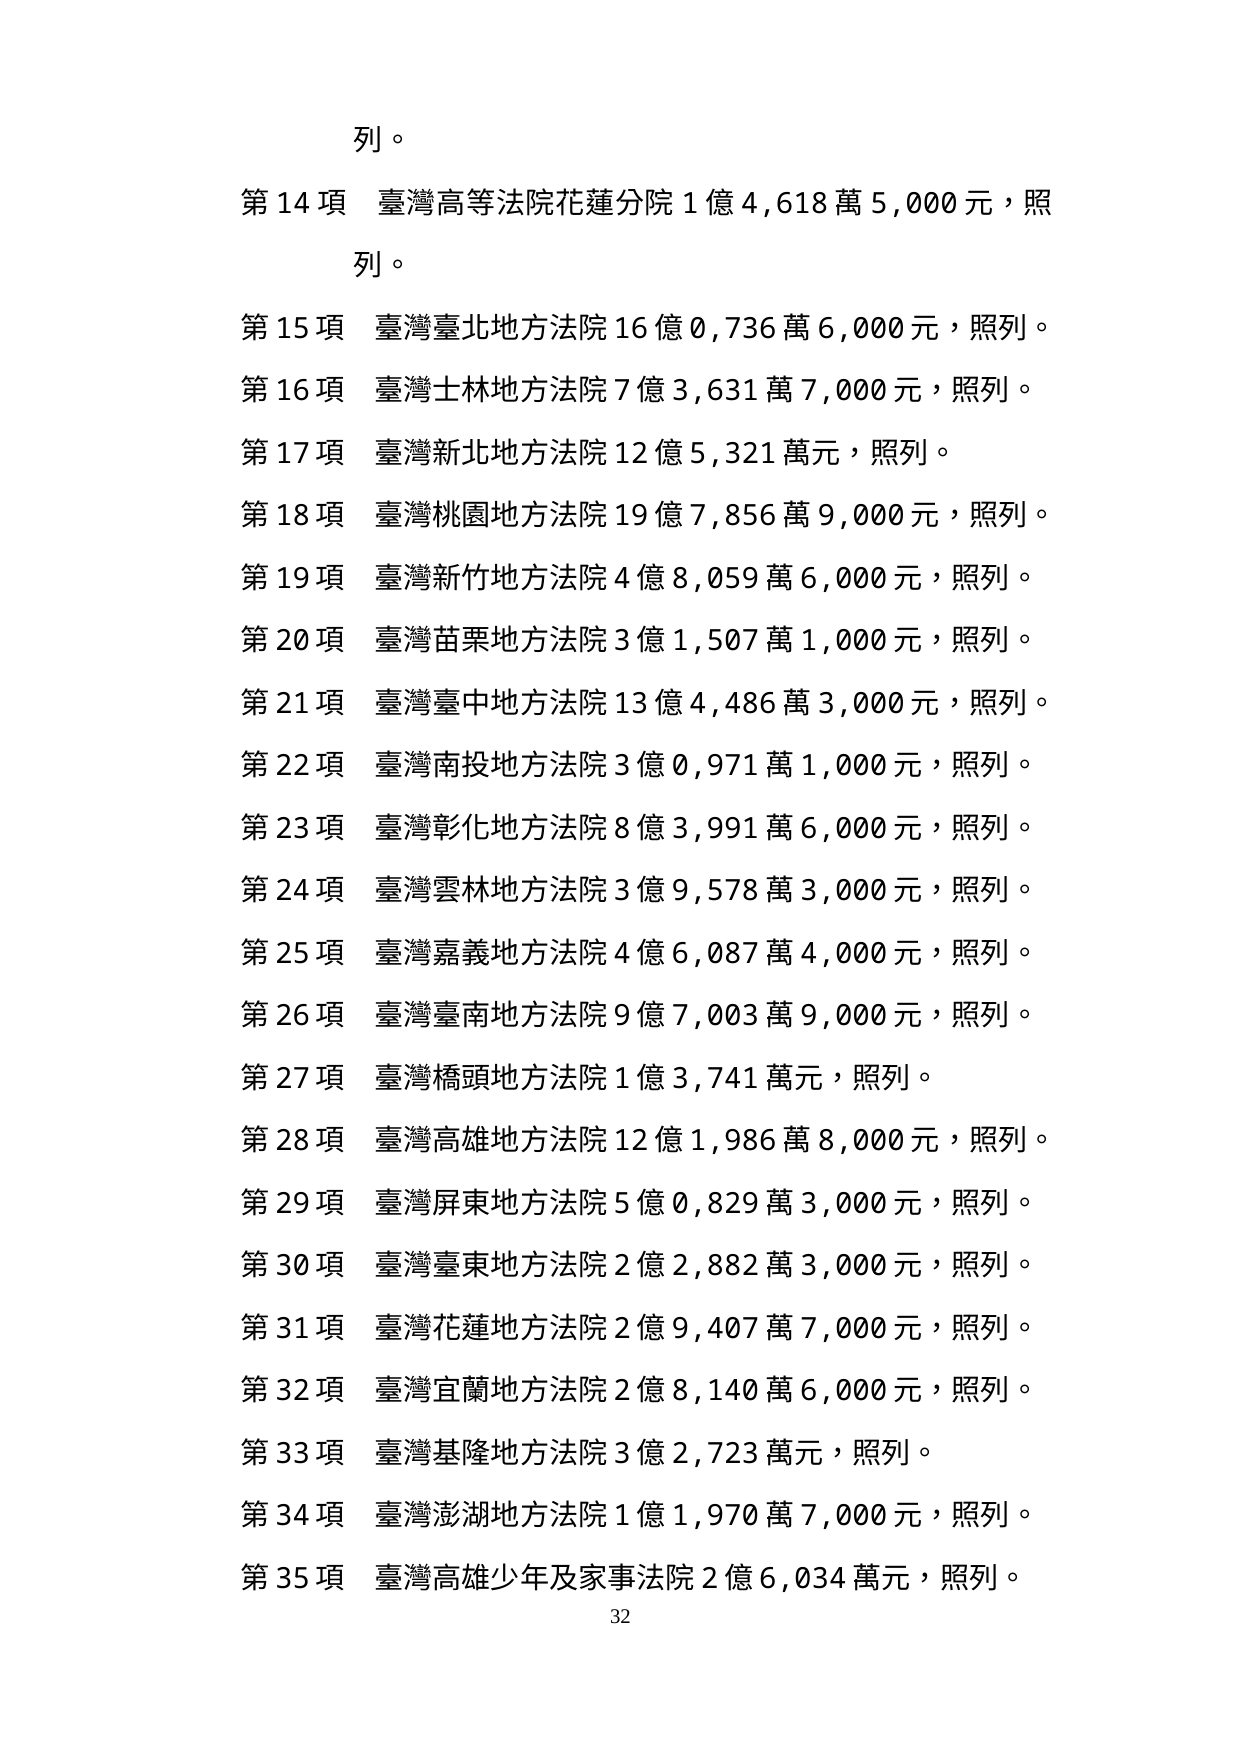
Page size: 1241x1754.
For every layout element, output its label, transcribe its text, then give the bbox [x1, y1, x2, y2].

text 列。 [240, 96, 1053, 159]
text 第32項 臺灣宜蘭地方法院2億8,140萬6,000元，照列。 [240, 1346, 1053, 1409]
text 第35項 臺灣高雄少年及家事法院2億6,034萬元，照列。 [240, 1534, 1053, 1596]
text 第14項 臺灣高等法院花蓮分院1億4,618萬5,000元，照列。 [240, 159, 1053, 284]
text 第33項 臺灣基隆地方法院3億2,723萬元，照列。 [240, 1409, 1053, 1471]
text 第29項 臺灣屏東地方法院5億0,829萬3,000元，照列。 [240, 1159, 1053, 1221]
text 第17項 臺灣新北地方法院12億5,321萬元，照列。 [240, 409, 1053, 471]
text 第16項 臺灣士林地方法院7億3,631萬7,000元，照列。 [240, 346, 1053, 409]
text 第34項 臺灣澎湖地方法院1億1,970萬7,000元，照列。 [240, 1471, 1053, 1534]
text 第15項 臺灣臺北地方法院16億0,736萬6,000元，照列。 [240, 284, 1053, 346]
text 第23項 臺灣彰化地方法院8億3,991萬6,000元，照列。 [240, 784, 1053, 846]
text 第27項 臺灣橋頭地方法院1億3,741萬元，照列。 [240, 1034, 1053, 1096]
text 第24項 臺灣雲林地方法院3億9,578萬3,000元，照列。 [240, 846, 1053, 909]
text 第19項 臺灣新竹地方法院4億8,059萬6,000元，照列。 [240, 534, 1053, 596]
text 第28項 臺灣高雄地方法院12億1,986萬8,000元，照列。 [240, 1096, 1053, 1159]
text 第22項 臺灣南投地方法院3億0,971萬1,000元，照列。 [240, 721, 1053, 784]
text 第18項 臺灣桃園地方法院19億7,856萬9,000元，照列。 [240, 471, 1053, 534]
text 第20項 臺灣苗栗地方法院3億1,507萬1,000元，照列。 [240, 596, 1053, 659]
text 第31項 臺灣花蓮地方法院2億9,407萬7,000元，照列。 [240, 1284, 1053, 1346]
text 第26項 臺灣臺南地方法院9億7,003萬9,000元，照列。 [240, 971, 1053, 1034]
text 第25項 臺灣嘉義地方法院4億6,087萬4,000元，照列。 [240, 909, 1053, 971]
text 第21項 臺灣臺中地方法院13億4,486萬3,000元，照列。 [240, 659, 1053, 721]
text 第30項 臺灣臺東地方法院2億2,882萬3,000元，照列。 [240, 1221, 1053, 1284]
